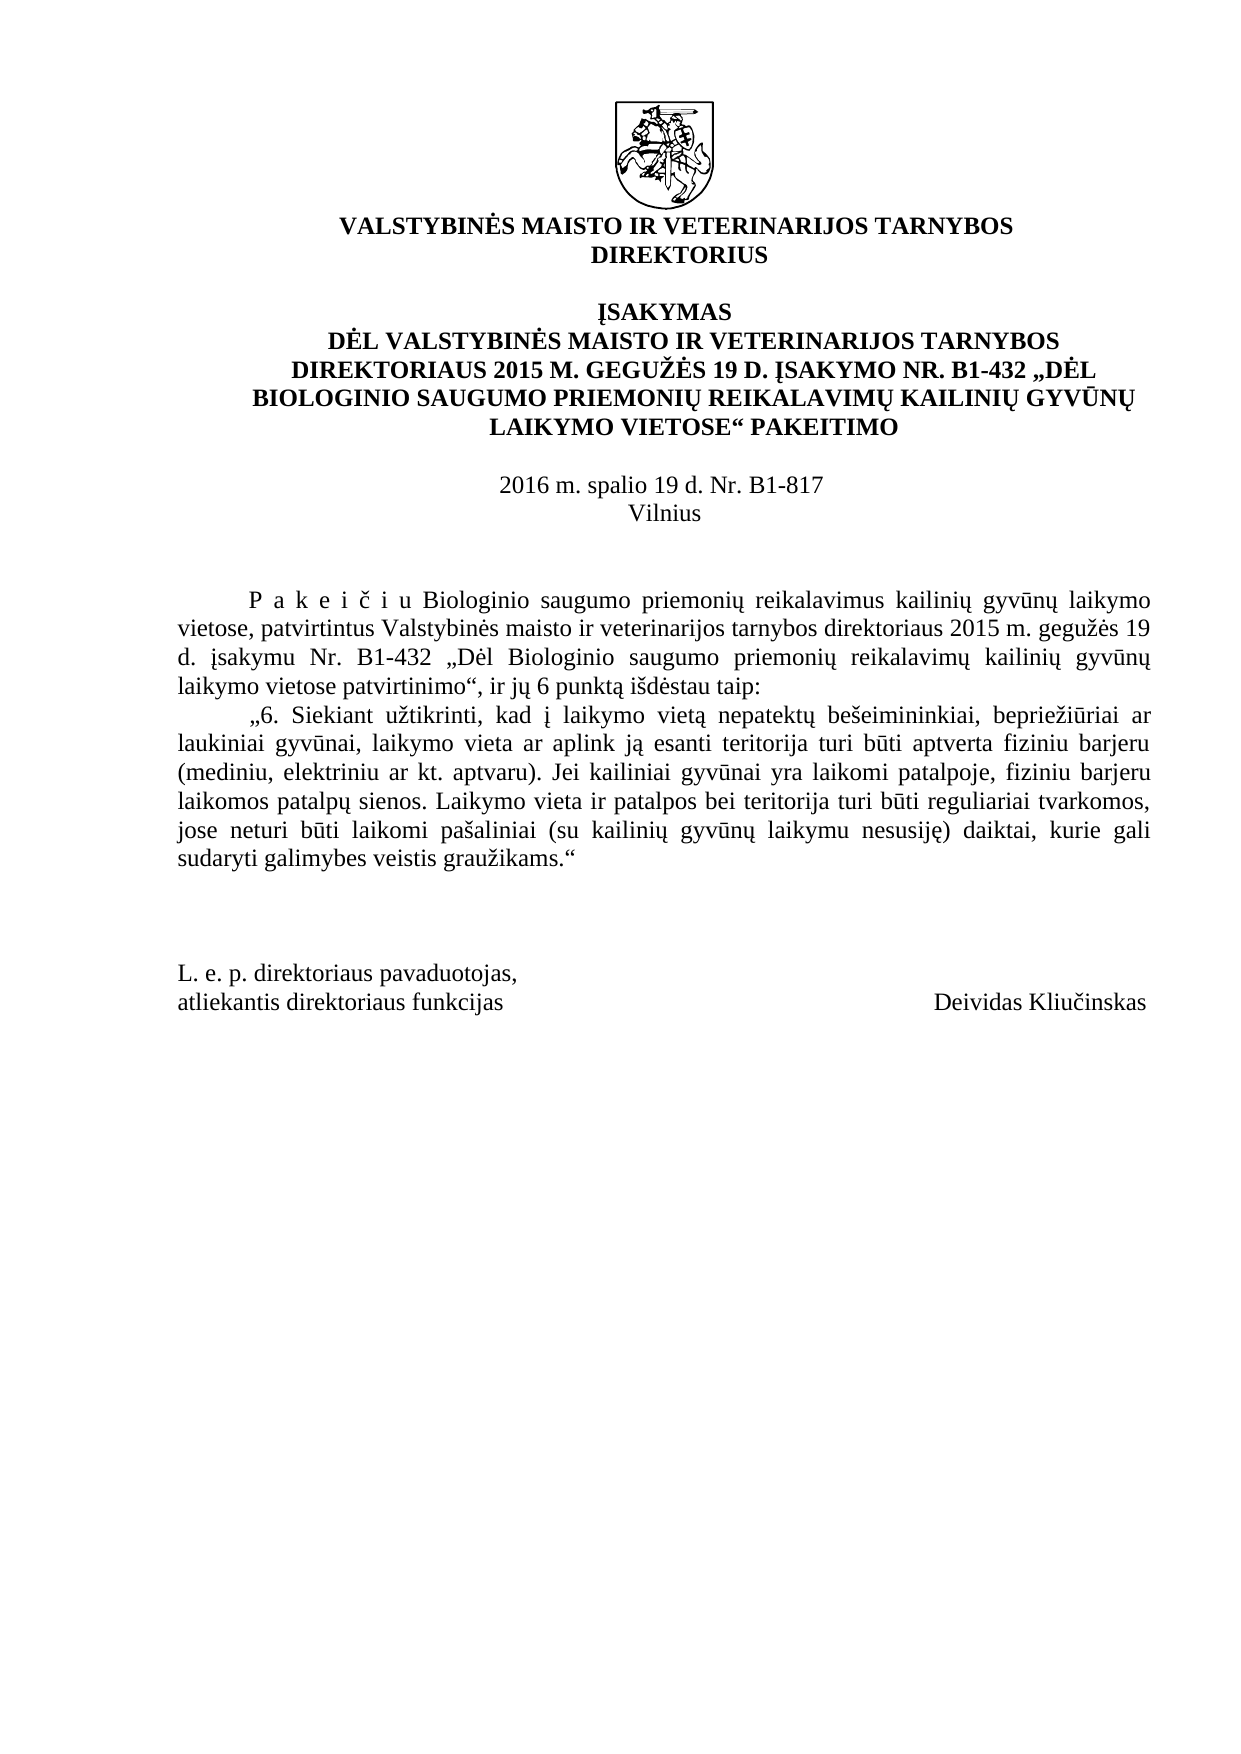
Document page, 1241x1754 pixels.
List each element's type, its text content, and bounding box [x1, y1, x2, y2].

text ĮSAKYMAS [177, 297, 1152, 326]
text atliekantis direktoriaus funkcijas Deividas Kliučinskas [177, 987, 1152, 1016]
text 2016 m. spalio 19 d. Nr. B1-817 [177, 470, 1152, 498]
text VALSTYBINĖS MAISTO IR VETERINARIJOS TARNYBOS [177, 211, 1123, 240]
text DIREKTORIUS [177, 240, 1123, 268]
text „6. Siekiant užtikrinti, kad į laikymo vietą nepatektų bešeimininkiai, bepriežiūriai ar laukiniai gyvūnai, laikymo vieta ar aplink ją esanti teritorija turi būti aptverta fiziniu barjeru (mediniu, elektriniu ar kt. aptvaru). Jei kailiniai gyvūnai yra laikomi patalpoje, fiziniu barjeru laikomos patalpų sienos. Laikymo vieta ir patalpos bei teritorija turi būti reguliariai tvarkomos, jose neturi būti laikomi pašaliniai (su kailinių gyvūnų laikymu nesusiję) daiktai, kurie gali sudaryti galimybes veistis graužikams.“ [177, 700, 1152, 872]
text P a k e i č i u Biologinio saugumo priemonių reikalavimus kailinių gyvūnų laikymo vietose, patvirtintus Valstybinės maisto ir veterinarijos tarnybos direktoriaus 2015 m. gegužės 19 d. įsakymu Nr. B1-432 „Dėl Biologinio saugumo priemonių reikalavimų kailinių gyvūnų laikymo vietose patvirtinimo“, ir jų 6 punktą išdėstau taip: [177, 585, 1152, 700]
text Vilnius [177, 498, 1152, 527]
text L. e. p. direktoriaus pavaduotojas, [177, 958, 1152, 987]
text DĖL VALSTYBINĖS MAISTO IR VETERINARIJOS TARNYBOS DIREKTORIAUS 2015 M. GEGUŽĖS 19 D. ĮSAKYMO NR. B1-432 „DĖL BIOLOGINIO SAUGUMO PRIEMONIŲ REIKALAVIMŲ KAILINIŲ GYVŪNŲ LAIKYMO VIETOSE“ PAKEITIMO [236, 326, 1152, 441]
